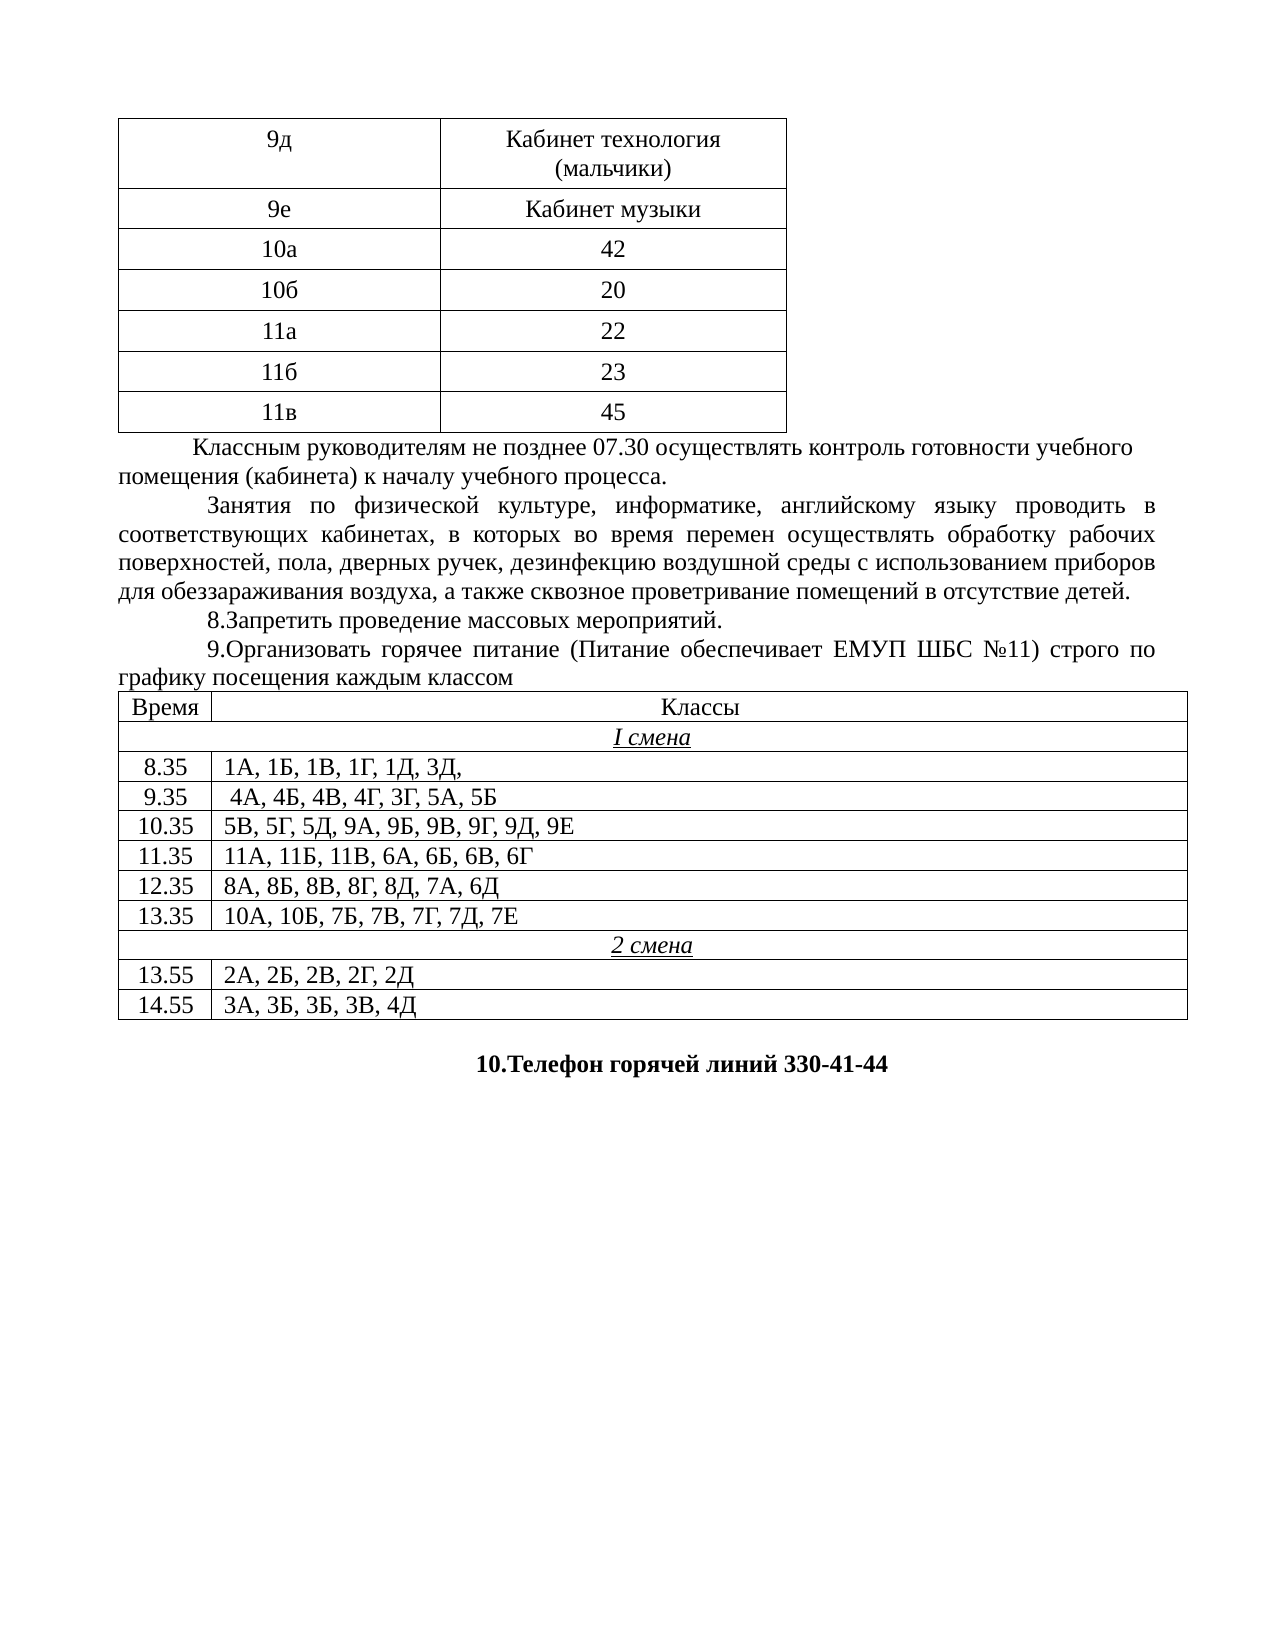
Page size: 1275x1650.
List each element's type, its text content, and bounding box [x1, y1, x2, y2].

table_cell 14.55 [119, 990, 211, 1019]
table_cell Кабинет технология (мальчики) [441, 119, 786, 188]
table_cell 20 [441, 270, 786, 310]
table_cell 10А, 10Б, 7Б, 7В, 7Г, 7Д, 7Е [212, 901, 1187, 929]
table_cell 10а [119, 229, 440, 269]
table_cell I смена [119, 722, 1187, 751]
table_cell 4А, 4Б, 4В, 4Г, 3Г, 5А, 5Б [212, 782, 1187, 810]
table_cell 11а [119, 311, 440, 351]
table_cell 42 [441, 229, 786, 269]
table_cell 45 [441, 392, 786, 432]
table_cell 9д [119, 119, 440, 188]
table_header Классы [212, 692, 1187, 721]
table_cell 1А, 1Б, 1В, 1Г, 1Д, 3Д, [212, 752, 1187, 781]
table_cell Кабинет музыки [441, 189, 786, 228]
table_cell 9е [119, 189, 440, 228]
table_cell 11в [119, 392, 440, 432]
table_cell 13.55 [119, 960, 211, 989]
table_cell 9.35 [119, 782, 211, 810]
text Классным руководителям не позднее 07.30 осуществлять контроль готовности учебного помещения (кабинета) к началу учебного процесса. [118, 432, 1157, 490]
table_cell 10.35 [119, 811, 211, 840]
table_header Время [119, 692, 211, 721]
text Занятия по физической культуре, информатике, английскому языку проводить в соответствующих кабинетах, в которых во время перемен осуществлять обработку рабочих поверхностей, пола, дверных ручек, дезинфекцию воздушной среды с использованием приборов для обеззараживания воздуха, а также сквозное проветривание помещений в отсутствие детей. [118, 490, 1157, 605]
table_cell 2А, 2Б, 2В, 2Г, 2Д [212, 960, 1187, 989]
table_cell 3А, 3Б, 3Б, 3В, 4Д [212, 990, 1187, 1019]
table_cell 10б [119, 270, 440, 310]
text 8.Запретить проведение массовых мероприятий. [118, 605, 1157, 634]
table_cell 8.35 [119, 752, 211, 781]
table_cell 13.35 [119, 901, 211, 929]
table_cell 11б [119, 352, 440, 391]
table_cell 11.35 [119, 841, 211, 870]
table_cell 11А, 11Б, 11В, 6А, 6Б, 6В, 6Г [212, 841, 1187, 870]
text 10.Телефон горячей линий 330-41-44 [118, 1049, 1157, 1077]
table_cell 8А, 8Б, 8В, 8Г, 8Д, 7А, 6Д [212, 871, 1187, 900]
table_cell 12.35 [119, 871, 211, 900]
table_cell 23 [441, 352, 786, 391]
text 9.Организовать горячее питание (Питание обеспечивает ЕМУП ШБС №11) строго по графику посещения каждым классом [118, 634, 1157, 691]
table_cell 22 [441, 311, 786, 351]
table_cell 5В, 5Г, 5Д, 9А, 9Б, 9В, 9Г, 9Д, 9Е [212, 811, 1187, 840]
table_cell 2 смена [119, 931, 1187, 959]
